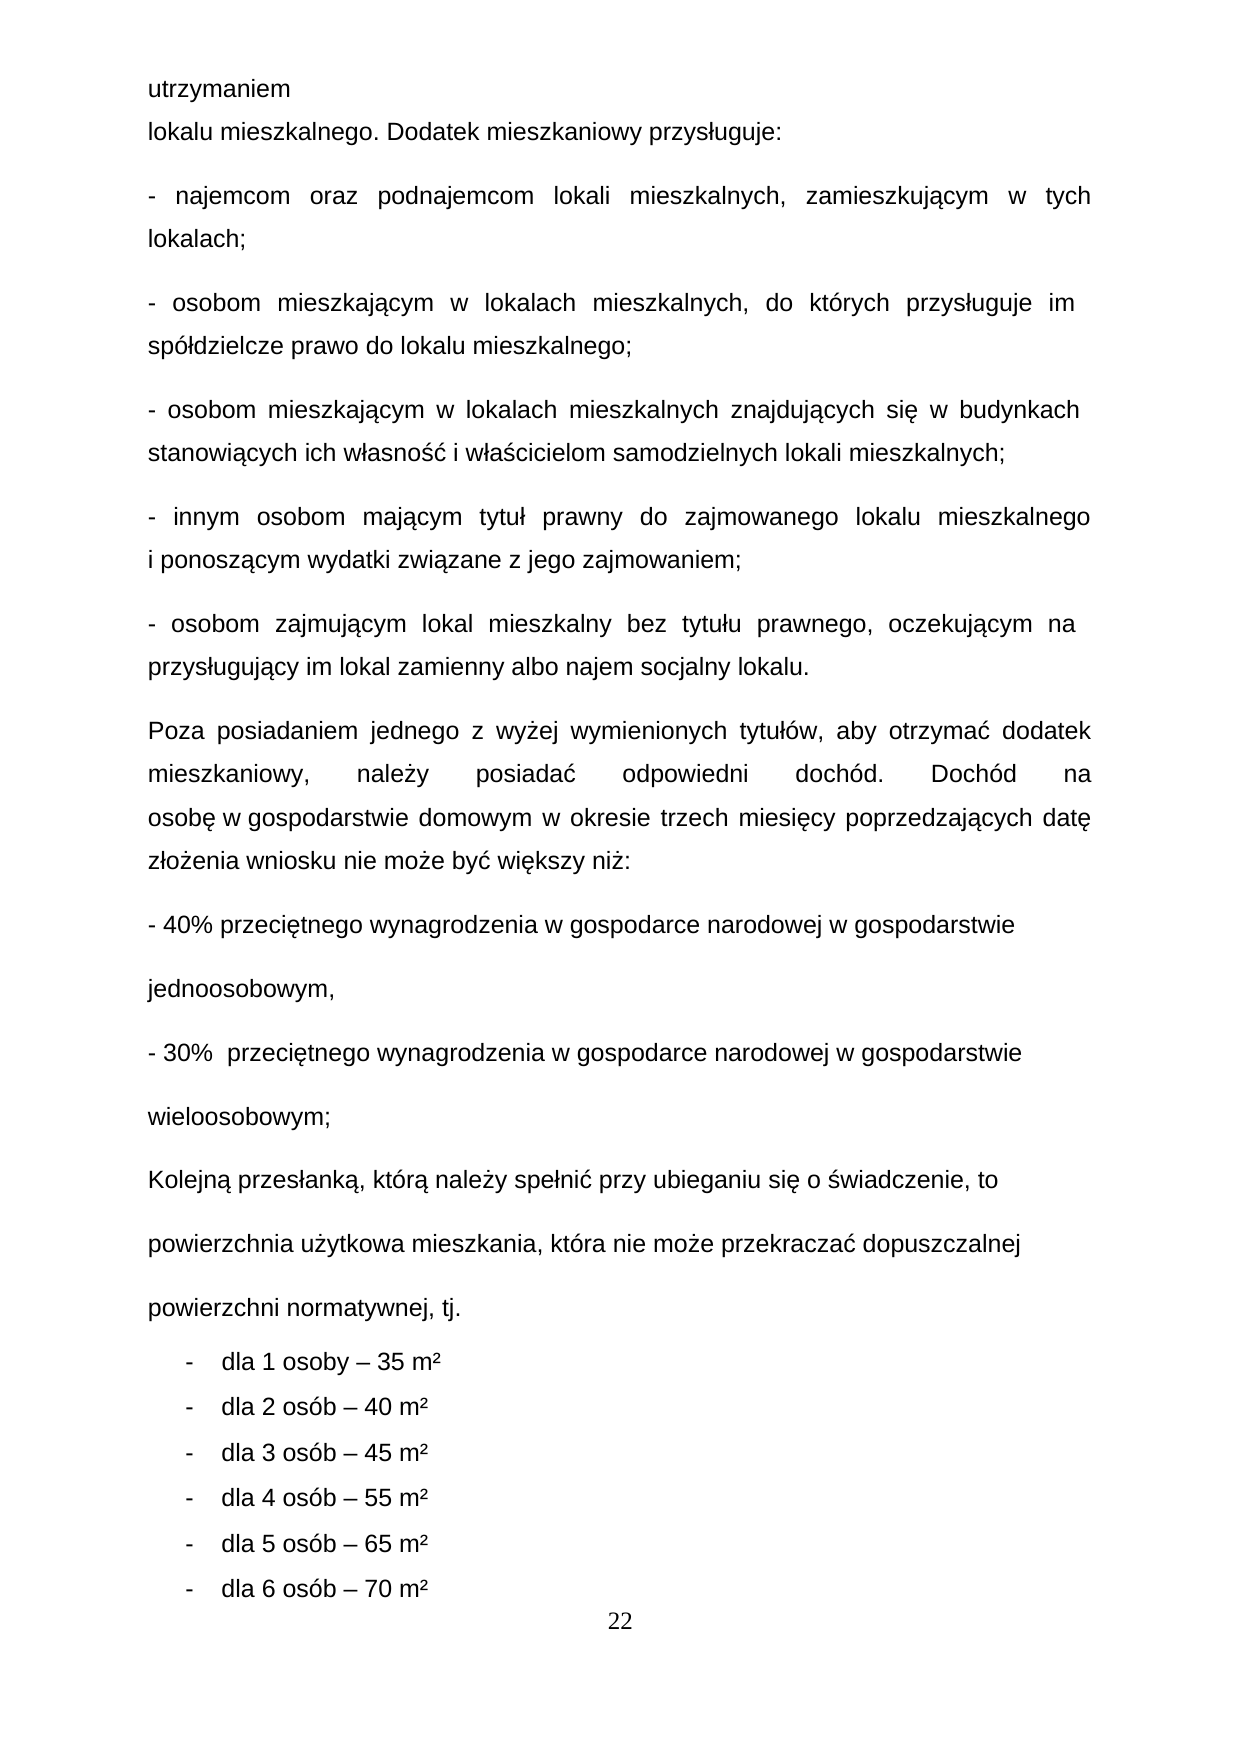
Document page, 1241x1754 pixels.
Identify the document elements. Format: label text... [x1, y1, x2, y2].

text Poza posiadaniem jednego z wyżej wymienionych tytułów, aby otrzymać dodatek mieszkaniowy, należy posiadać odpowiedni dochód. Dochód na osobę w gospodarstwie domowym w okresie trzech miesięcy poprzedzających datę złożenia wniosku nie może być większy niż: [148, 716, 1093, 874]
text wieloosobowym; [148, 1101, 1093, 1130]
text - innym osobom mającym tytuł prawny do zajmowanego lokalu mieszkalnego i ponoszącym wydatki związane z jego zajmowaniem; [148, 502, 1093, 574]
text Kolejną przesłanką, którą należy spełnić przy ubieganiu się o świadczenie, to [148, 1165, 1093, 1194]
text - dla 3 osób – 45 m² [185, 1438, 1093, 1466]
text - dla 5 osób – 65 m² [185, 1528, 1093, 1557]
text - osobom mieszkającym w lokalach mieszkalnych znajdujących się w budynkach stanowiących ich własność i właścicielom samodzielnych lokali mieszkalnych; [148, 395, 1093, 467]
text - osobom zajmującym lokal mieszkalny bez tytułu prawnego, oczekującym na przysługujący im lokal zamienny albo najem socjalny lokalu. [148, 609, 1093, 681]
text - dla 2 osób – 40 m² [185, 1392, 1093, 1421]
text powierzchni normatywnej, tj. [148, 1293, 1093, 1322]
text - 40% przeciętnego wynagrodzenia w gospodarce narodowej w gospodarstwie [148, 909, 1093, 938]
text - 30% przeciętnego wynagrodzenia w gospodarce narodowej w gospodarstwie [148, 1037, 1093, 1066]
text - dla 1 osoby – 35 m² [185, 1347, 1093, 1376]
text powierzchnia użytkowa mieszkania, która nie może przekraczać dopuszczalnej [148, 1229, 1093, 1258]
text jednoosobowym, [148, 973, 1093, 1002]
text - najemcom oraz podnajemcom lokali mieszkalnych, zamieszkującym w tych lokalach; [148, 181, 1093, 253]
text utrzymaniem lokalu mieszkalnego. Dodatek mieszkaniowy przysługuje: [148, 74, 1093, 146]
text - osobom mieszkającym w lokalach mieszkalnych, do których przysługuje im spółdzielcze prawo do lokalu mieszkalnego; [148, 288, 1093, 360]
text - dla 6 osób – 70 m² [185, 1574, 1093, 1603]
text - dla 4 osób – 55 m² [185, 1483, 1093, 1512]
